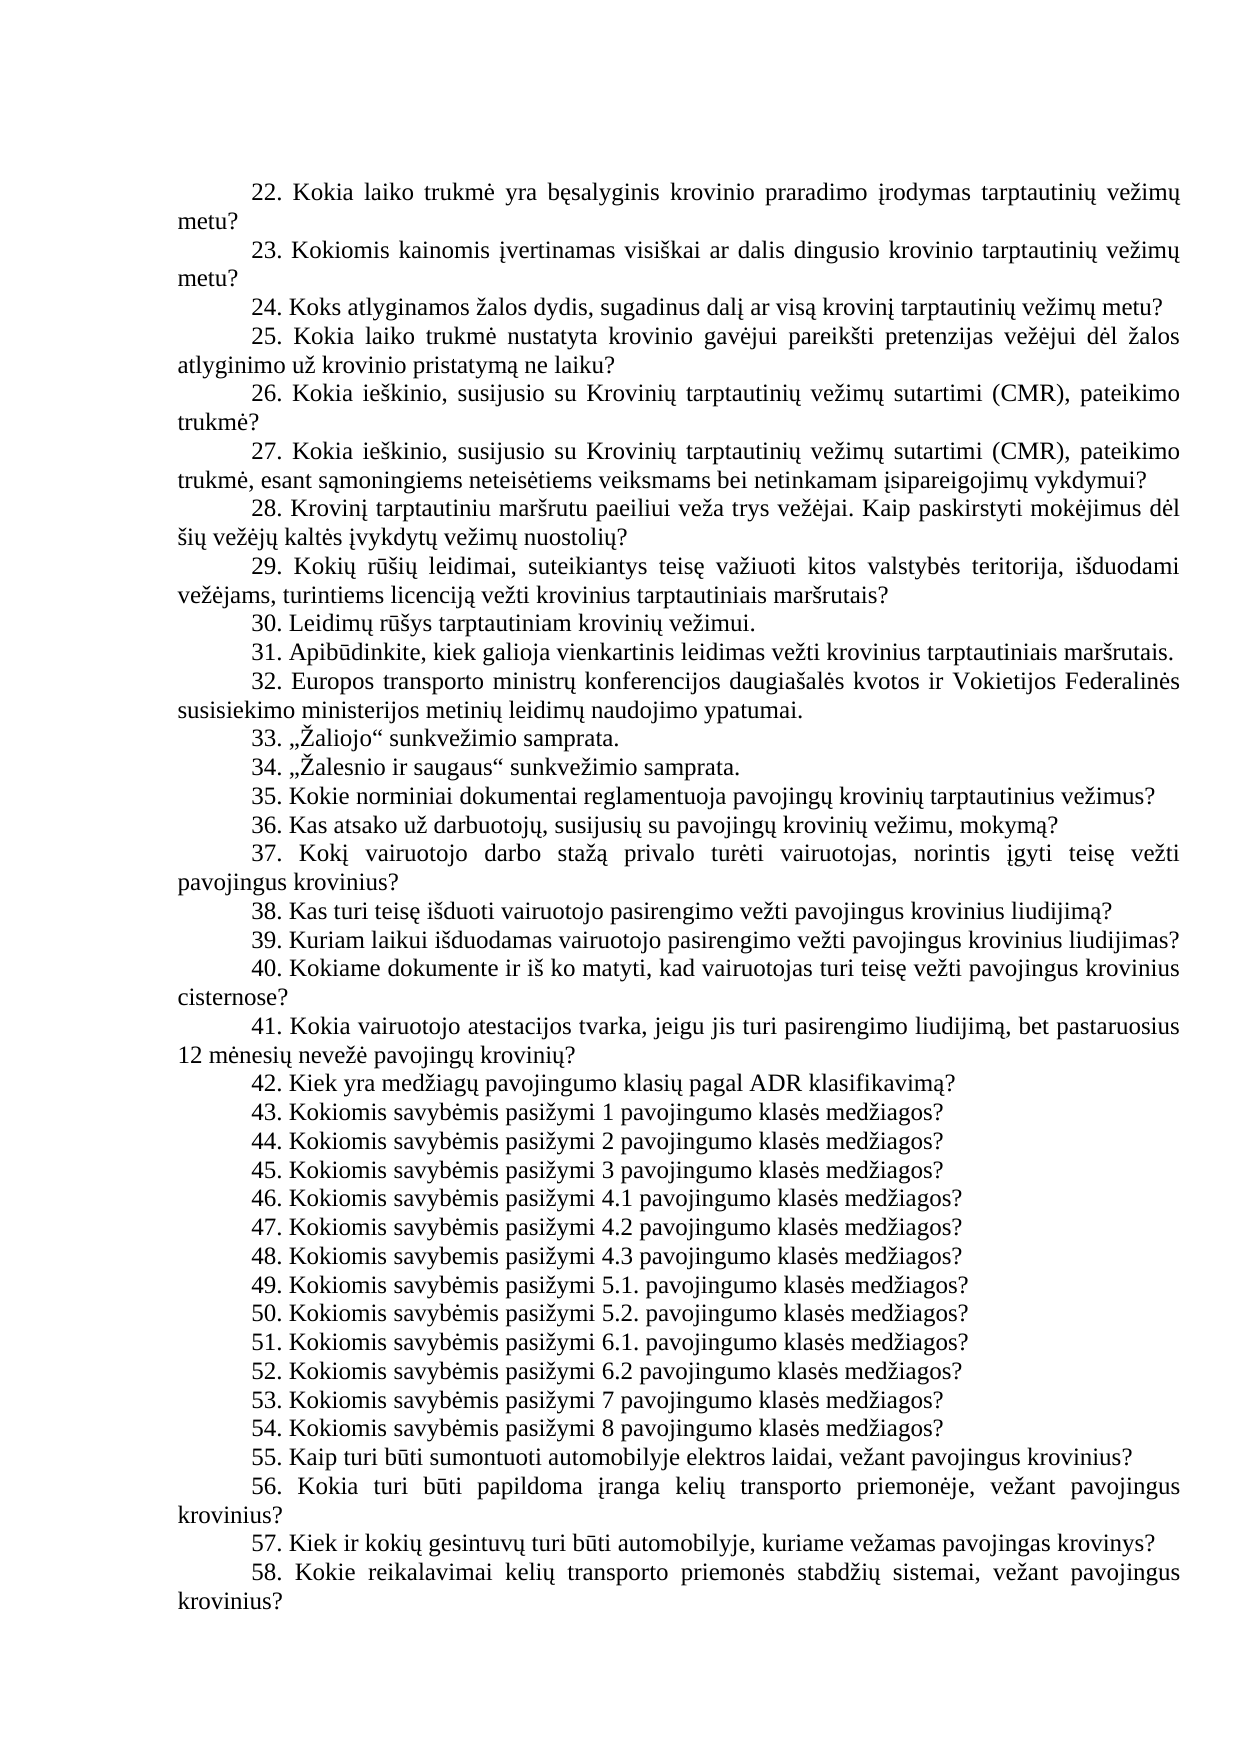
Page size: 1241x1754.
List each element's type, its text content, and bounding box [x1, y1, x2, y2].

text 25. Kokia laiko trukmė nustatyta krovinio gavėjui pareikšti pretenzijas vežėjui dėl žalos atlyginimo už krovinio pristatymą ne laiku? [177, 321, 1181, 378]
text 57. Kiek ir kokių gesintuvų turi būti automobilyje, kuriame vežamas pavojingas krovinys? [177, 1528, 1181, 1557]
text 26. Kokia ieškinio, susijusio su Krovinių tarptautinių vežimų sutartimi (CMR), pateikimo trukmė? [177, 378, 1181, 436]
text 39. Kuriam laikui išduodamas vairuotojo pasirengimo vežti pavojingus krovinius liudijimas? [177, 925, 1181, 953]
text 49. Kokiomis savybėmis pasižymi 5.1. pavojingumo klasės medžiagos? [177, 1270, 1181, 1298]
text 56. Kokia turi būti papildoma įranga kelių transporto priemonėje, vežant pavojingus krovinius? [177, 1471, 1181, 1528]
text 34. „Žalesnio ir saugaus“ sunkvežimio samprata. [177, 752, 1181, 781]
text 50. Kokiomis savybėmis pasižymi 5.2. pavojingumo klasės medžiagos? [177, 1298, 1181, 1327]
text 52. Kokiomis savybėmis pasižymi 6.2 pavojingumo klasės medžiagos? [177, 1356, 1181, 1385]
text 53. Kokiomis savybėmis pasižymi 7 pavojingumo klasės medžiagos? [177, 1385, 1181, 1413]
text 29. Kokių rūšių leidimai, suteikiantys teisę važiuoti kitos valstybės teritorija, išduodami vežėjams, turintiems licenciją vežti krovinius tarptautiniais maršrutais? [177, 551, 1181, 608]
text 38. Kas turi teisę išduoti vairuotojo pasirengimo vežti pavojingus krovinius liudijimą? [177, 896, 1181, 925]
text 35. Kokie norminiai dokumentai reglamentuoja pavojingų krovinių tarptautinius vežimus? [177, 781, 1181, 810]
text 54. Kokiomis savybėmis pasižymi 8 pavojingumo klasės medžiagos? [177, 1413, 1181, 1442]
text 30. Leidimų rūšys tarptautiniam krovinių vežimui. [177, 608, 1181, 637]
text 42. Kiek yra medžiagų pavojingumo klasių pagal ADR klasifikavimą? [177, 1068, 1181, 1097]
text 33. „Žaliojo“ sunkvežimio samprata. [177, 723, 1181, 752]
text 47. Kokiomis savybėmis pasižymi 4.2 pavojingumo klasės medžiagos? [177, 1212, 1181, 1241]
text 43. Kokiomis savybėmis pasižymi 1 pavojingumo klasės medžiagos? [177, 1097, 1181, 1126]
text 45. Kokiomis savybėmis pasižymi 3 pavojingumo klasės medžiagos? [177, 1155, 1181, 1183]
text 55. Kaip turi būti sumontuoti automobilyje elektros laidai, vežant pavojingus krovinius? [177, 1442, 1181, 1471]
text 48. Kokiomis savybemis pasižymi 4.3 pavojingumo klasės medžiagos? [177, 1241, 1181, 1270]
text 51. Kokiomis savybėmis pasižymi 6.1. pavojingumo klasės medžiagos? [177, 1327, 1181, 1356]
text 32. Europos transporto ministrų konferencijos daugiašalės kvotos ir Vokietijos Federalinės susisiekimo ministerijos metinių leidimų naudojimo ypatumai. [177, 666, 1181, 723]
text 22. Kokia laiko trukmė yra bęsalyginis krovinio praradimo įrodymas tarptautinių vežimų metu? [177, 177, 1181, 235]
text 24. Koks atlyginamos žalos dydis, sugadinus dalį ar visą krovinį tarptautinių vežimų metu? [177, 292, 1181, 321]
text 27. Kokia ieškinio, susijusio su Krovinių tarptautinių vežimų sutartimi (CMR), pateikimo trukmė, esant sąmoningiems neteisėtiems veiksmams bei netinkamam įsipareigojimų vykdymui? [177, 436, 1181, 493]
text 40. Kokiame dokumente ir iš ko matyti, kad vairuotojas turi teisę vežti pavojingus krovinius cisternose? [177, 953, 1181, 1011]
text 23. Kokiomis kainomis įvertinamas visiškai ar dalis dingusio krovinio tarptautinių vežimų metu? [177, 235, 1181, 292]
text 31. Apibūdinkite, kiek galioja vienkartinis leidimas vežti krovinius tarptautiniais maršrutais. [177, 637, 1181, 666]
text 46. Kokiomis savybėmis pasižymi 4.1 pavojingumo klasės medžiagos? [177, 1183, 1181, 1212]
text 37. Kokį vairuotojo darbo stažą privalo turėti vairuotojas, norintis įgyti teisę vežti pavojingus krovinius? [177, 838, 1181, 896]
text 28. Krovinį tarptautiniu maršrutu paeiliui veža trys vežėjai. Kaip paskirstyti mokėjimus dėl šių vežėjų kaltės įvykdytų vežimų nuostolių? [177, 493, 1181, 551]
text 36. Kas atsako už darbuotojų, susijusių su pavojingų krovinių vežimu, mokymą? [177, 810, 1181, 838]
text 41. Kokia vairuotojo atestacijos tvarka, jeigu jis turi pasirengimo liudijimą, bet pastaruosius 12 mėnesių nevežė pavojingų krovinių? [177, 1011, 1181, 1068]
text 58. Kokie reikalavimai kelių transporto priemonės stabdžių sistemai, vežant pavojingus krovinius? [177, 1557, 1181, 1615]
text 44. Kokiomis savybėmis pasižymi 2 pavojingumo klasės medžiagos? [177, 1126, 1181, 1155]
